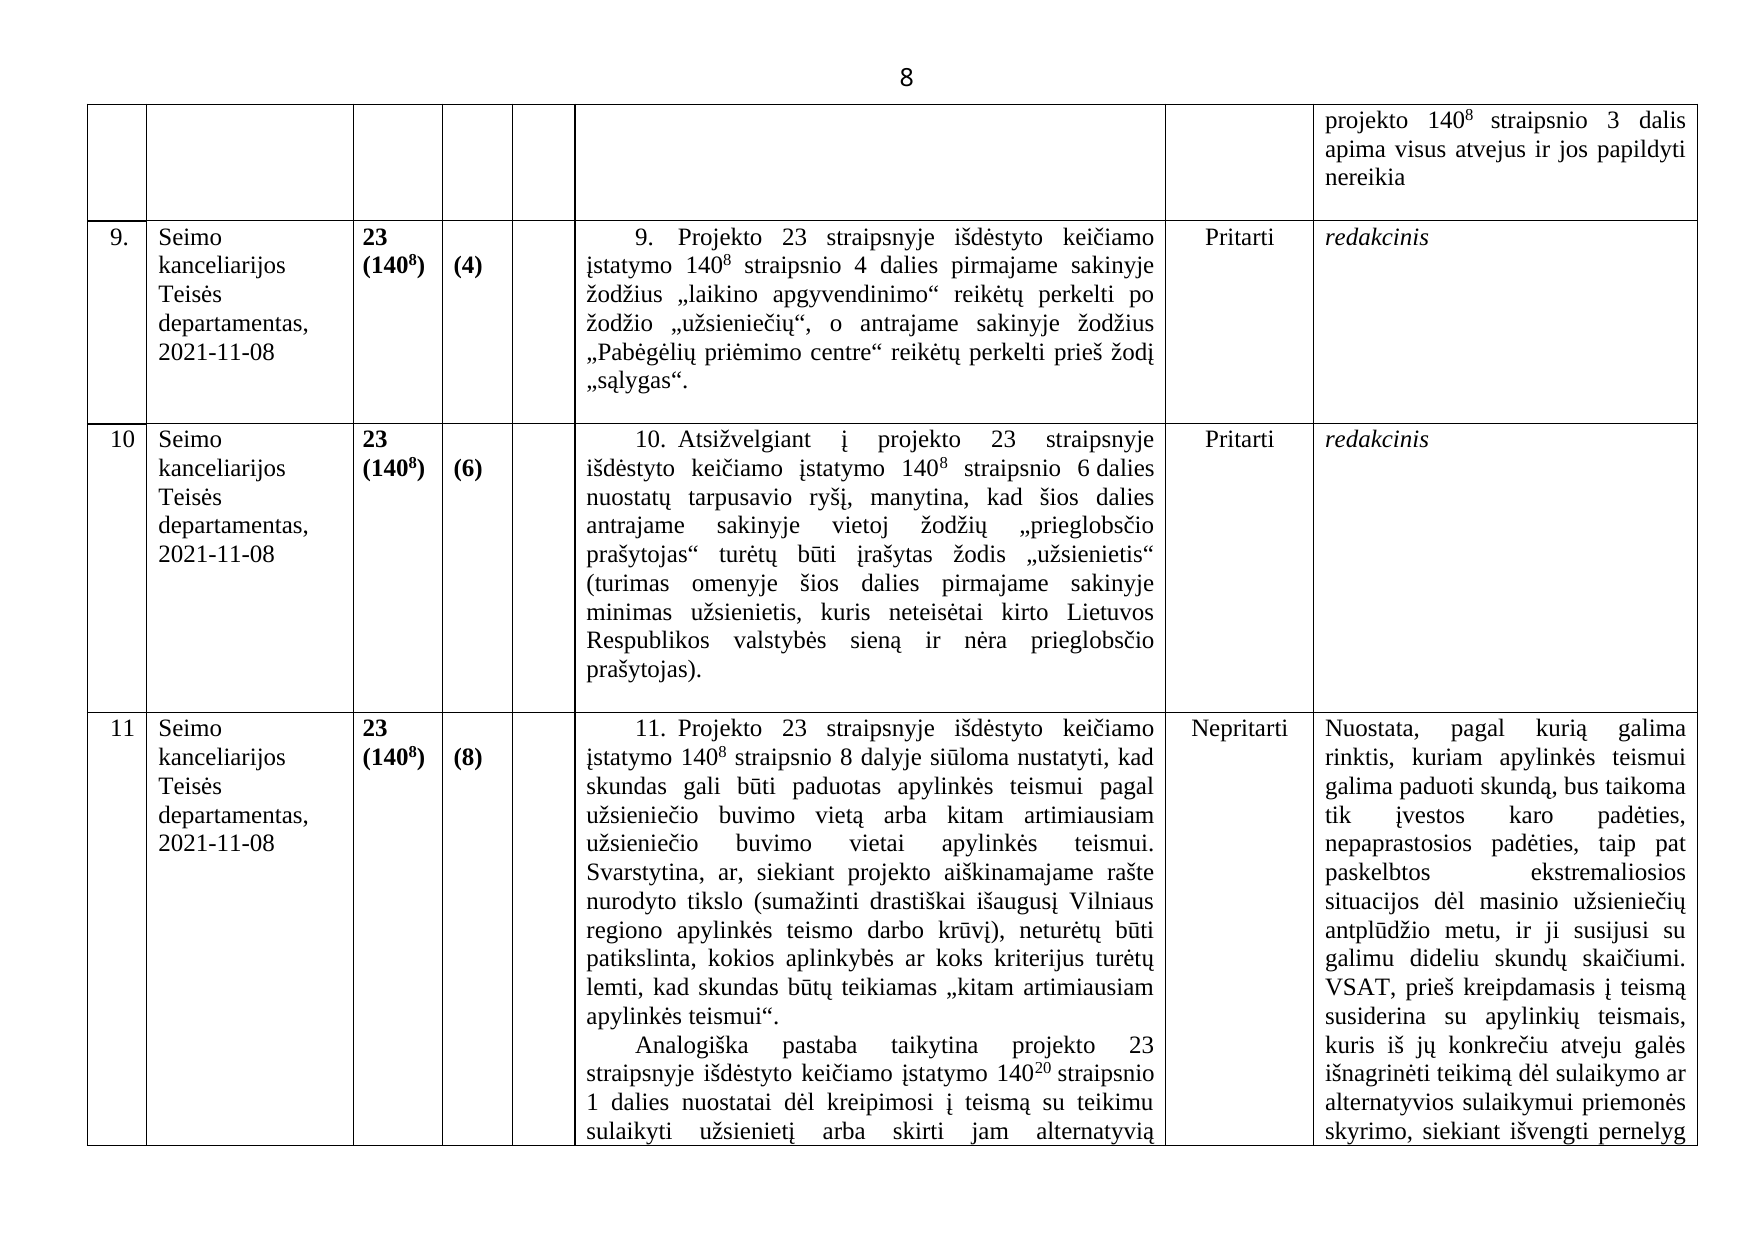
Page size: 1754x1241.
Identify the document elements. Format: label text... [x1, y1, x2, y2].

table_cell (8) [443, 713, 512, 1145]
table_cell [513, 713, 574, 1145]
table_cell 23 (1408) [354, 221, 442, 423]
table_cell 11. Projekto 23 straipsnyje išdėstyto keičiamo įstatymo 1408 straipsnio 8 dalyje siūloma nustatyti, kad skundas gali būti paduotas apylinkės teismui pagal užsieniečio buvimo vietą arba kitam artimiausiam užsieniečio buvimo vietai apylinkės teismui. Svarstytina, ar, siekiant projekto aiškinamajame rašte nurodyto tikslo (sumažinti drastiškai išaugusį Vilniaus regiono apylinkės teismo darbo krūvį), neturėtų būti patikslinta, kokios aplinkybės ar koks kriterijus turėtų lemti, kad skundas būtų teikiamas „kitam artimiausiam apylinkės teismui“. Analogiška pastaba taikytina projekto 23 straipsnyje išdėstyto keičiamo įstatymo 14020 straipsnio 1 dalies nuostatai dėl kreipimosi į teismą su teikimu sulaikyti užsienietį arba skirti jam alternatyvią [576, 713, 1165, 1145]
table_cell Seimo kanceliarijos Teisės departamentas, 2021-11-08 [147, 424, 353, 712]
table_cell Nepritarti [1166, 713, 1313, 1145]
table_cell [513, 424, 574, 712]
table_cell [576, 105, 1165, 220]
table_cell [443, 105, 512, 220]
table_cell [147, 105, 353, 220]
table_cell Pritarti [1166, 221, 1313, 423]
table_cell 10. Atsižvelgiant į projekto 23 straipsnyje išdėstyto keičiamo įstatymo 1408 straipsnio 6 dalies nuostatų tarpusavio ryšį, manytina, kad šios dalies antrajame sakinyje vietoj žodžių „prieglobsčio prašytojas“ turėtų būti įrašytas žodis „užsienietis“ (turimas omenyje šios dalies pirmajame sakinyje minimas užsienietis, kuris neteisėtai kirto Lietuvos Respublikos valstybės sieną ir nėra prieglobsčio prašytojas). [576, 424, 1165, 712]
table_cell (4) [443, 221, 512, 423]
table_cell 11. [88, 713, 146, 1145]
table_cell Seimo kanceliarijos Teisės departamentas, 2021-11-08 [147, 713, 353, 1145]
table_cell redakcinis [1314, 221, 1697, 423]
table_cell 9. Projekto 23 straipsnyje išdėstyto keičiamo įstatymo 1408 straipsnio 4 dalies pirmajame sakinyje žodžius „laikino apgyvendinimo“ reikėtų perkelti po žodžio „užsieniečių“, o antrajame sakinyje žodžius „Pabėgėlių priėmimo centre“ reikėtų perkelti prieš žodį „sąlygas“. [576, 221, 1165, 423]
table_cell 23 (1408) [354, 424, 442, 712]
table_cell Pritarti [1166, 424, 1313, 712]
table_cell Seimo kanceliarijos Teisės departamentas, 2021-11-08 [147, 221, 353, 423]
table_cell [1166, 105, 1313, 220]
table_cell [354, 105, 442, 220]
table_cell 10. [88, 425, 146, 712]
table_cell redakcinis [1314, 424, 1697, 712]
table_cell 23 (1408) [354, 713, 442, 1145]
table_cell [513, 105, 574, 220]
table_cell 9. [88, 222, 146, 423]
table_cell (6) [443, 424, 512, 712]
table_cell [88, 105, 146, 220]
table_cell [513, 221, 574, 423]
